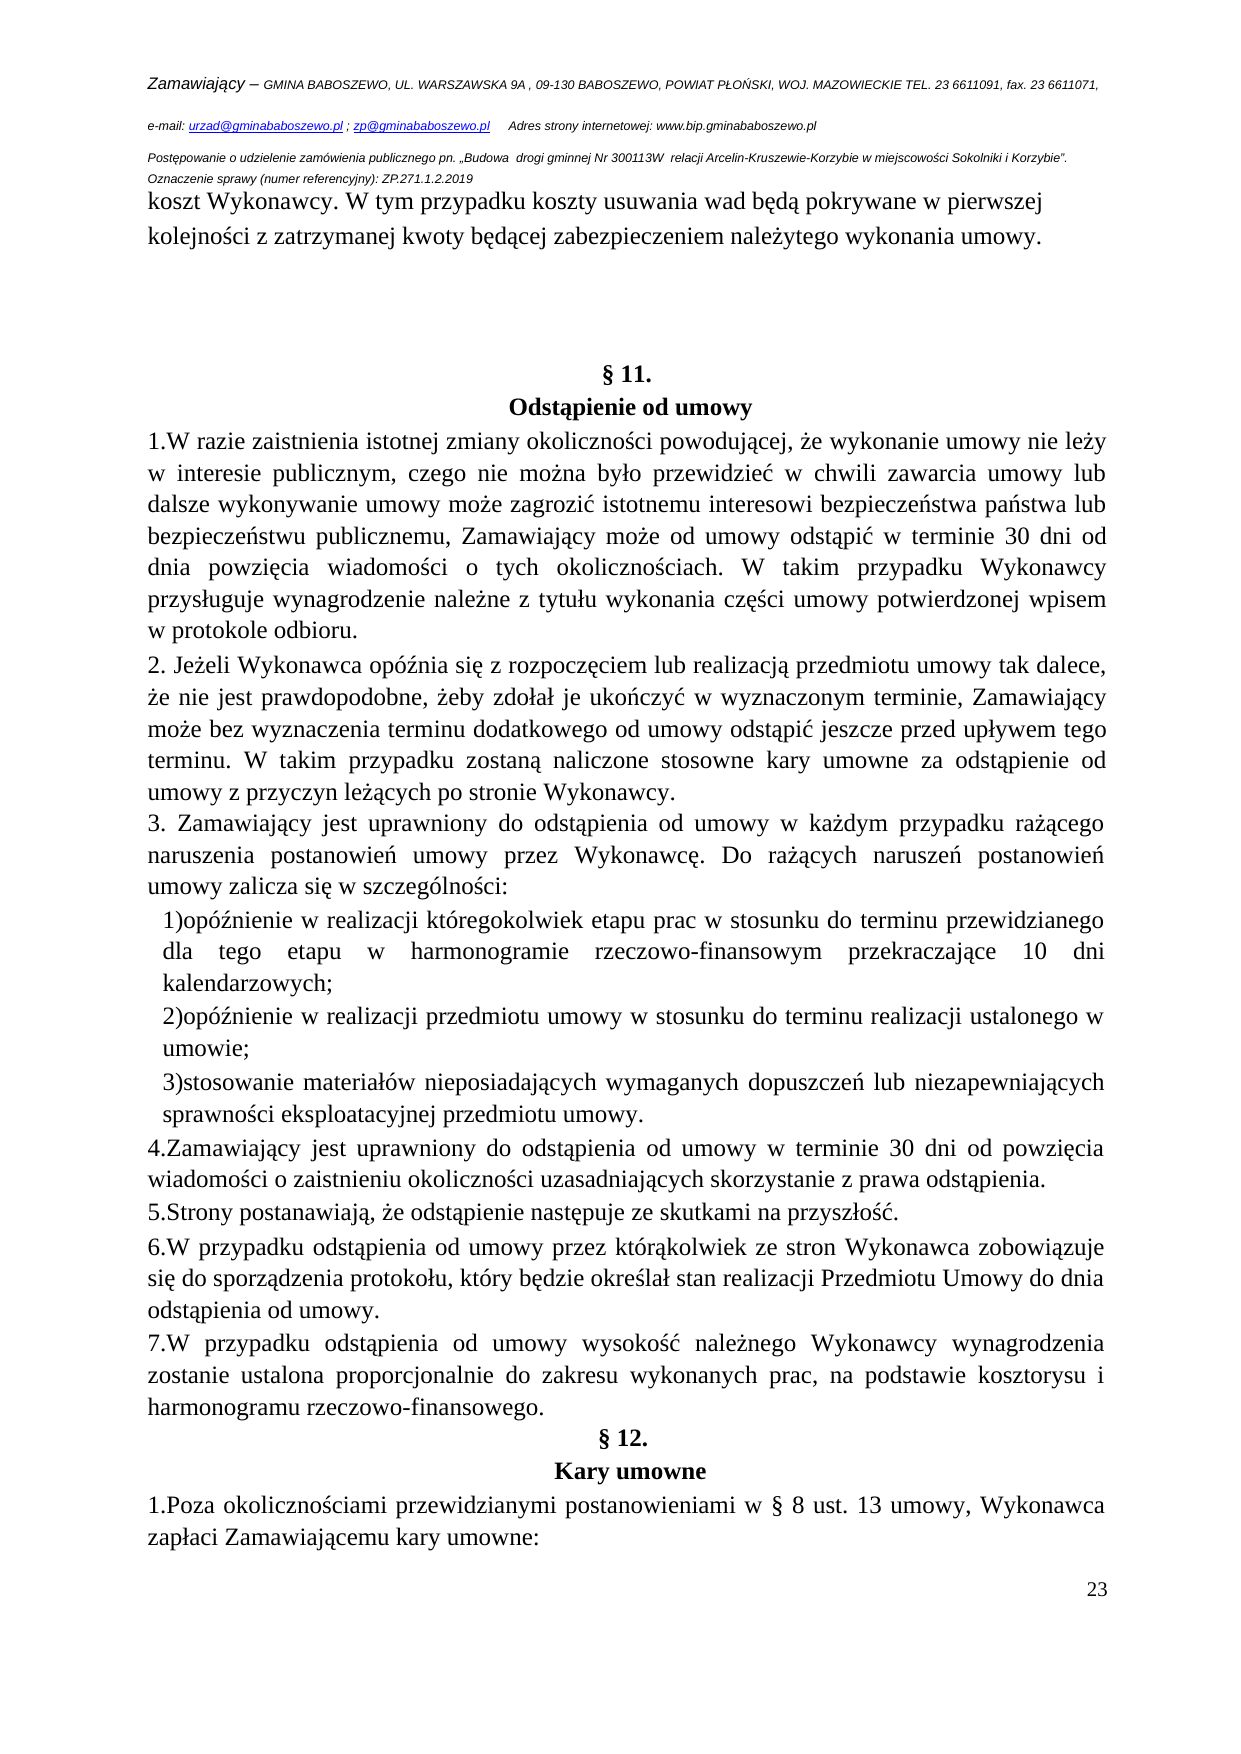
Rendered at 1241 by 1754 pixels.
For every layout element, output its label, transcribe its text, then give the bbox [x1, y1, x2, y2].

text Kary umowne [554, 1456, 1107, 1485]
text 1.Poza okolicznościami przewidzianymi postanowieniami w § 8 ust. 13 umowy, Wykonawca zapłaci Zamawiającemu kary umowne: [147, 1490, 1105, 1551]
text 2)opóźnienie w realizacji przedmiotu umowy w stosunku do terminu realizacji ustalonego w umowie; [162, 1001, 1105, 1062]
text 1)opóźnienie w realizacji któregokolwiek etapu prac w stosunku do terminu przewidzianego dla tego etapu w harmonogramie rzeczowo-finansowym przekraczające 10 dni kalendarzowych; [162, 905, 1105, 997]
text 7.W przypadku odstąpienia od umowy wysokość należnego Wykonawcy wynagrodzenia zostanie ustalona proporcjonalnie do zakresu wykonanych prac, na podstawie kosztorysu i harmonogramu rzeczowo-finansowego. [147, 1328, 1105, 1420]
text 5.Strony postanawiają, że odstąpienie następuje ze skutkami na przyszłość. [147, 1197, 1107, 1226]
text Odstąpienie od umowy [508, 393, 1107, 421]
text § 12. [598, 1423, 1107, 1452]
text § 11. [150, 359, 1103, 387]
text 3)stosowanie materiałów nieposiadających wymaganych dopuszczeń lub niezapewniających sprawności eksploatacyjnej przedmiotu umowy. [162, 1067, 1105, 1127]
text 2. Jeżeli Wykonawca opóźnia się z rozpoczęciem lub realizacją przedmiotu umowy tak dalece, że nie jest prawdopodobne, żeby zdołał je ukończyć w wyznaczonym terminie, Zamawiający może bez wyznaczenia terminu dodatkowego od umowy odstąpić jeszcze przed upływem tego terminu. W takim przypadku zostaną naliczone stosowne kary umowne za odstąpienie od umowy z przyczyn leżących po stronie Wykonawcy. [147, 651, 1107, 806]
text 3. Zamawiający jest uprawniony do odstąpienia od umowy w każdym przypadku rażącego naruszenia postanowień umowy przez Wykonawcę. Do rażących naruszeń postanowień umowy zalicza się w szczególności: [147, 808, 1105, 900]
text koszt Wykonawcy. W tym przypadku koszty usuwania wad będą pokrywane w pierwszej kolejności z zatrzymanej kwoty będącej zabezpieczeniem należytego wykonania umowy. [147, 186, 1103, 249]
text 4.Zamawiający jest uprawniony do odstąpienia od umowy w terminie 30 dni od powzięcia wiadomości o zaistnieniu okoliczności uzasadniających skorzystanie z prawa odstąpienia. [147, 1133, 1105, 1193]
text 1.W razie zaistnienia istotnej zmiany okoliczności powodującej, że wykonanie umowy nie leży w interesie publicznym, czego nie można było przewidzieć w chwili zawarcia umowy lub dalsze wykonywanie umowy może zagrozić istotnemu interesowi bezpieczeństwa państwa lub bezpieczeństwu publicznemu, Zamawiający może od umowy odstąpić w terminie 30 dni od dnia powzięcia wiadomości o tych okolicznościach. W takim przypadku Wykonawcy przysługuje wynagrodzenie należne z tytułu wykonania części umowy potwierdzonej wpisem w protokole odbioru. [147, 426, 1107, 644]
text 6.W przypadku odstąpienia od umowy przez którąkolwiek ze stron Wykonawca zobowiązuje się do sporządzenia protokołu, który będzie określał stan realizacji Przedmiotu Umowy do dnia odstąpienia od umowy. [147, 1232, 1105, 1324]
